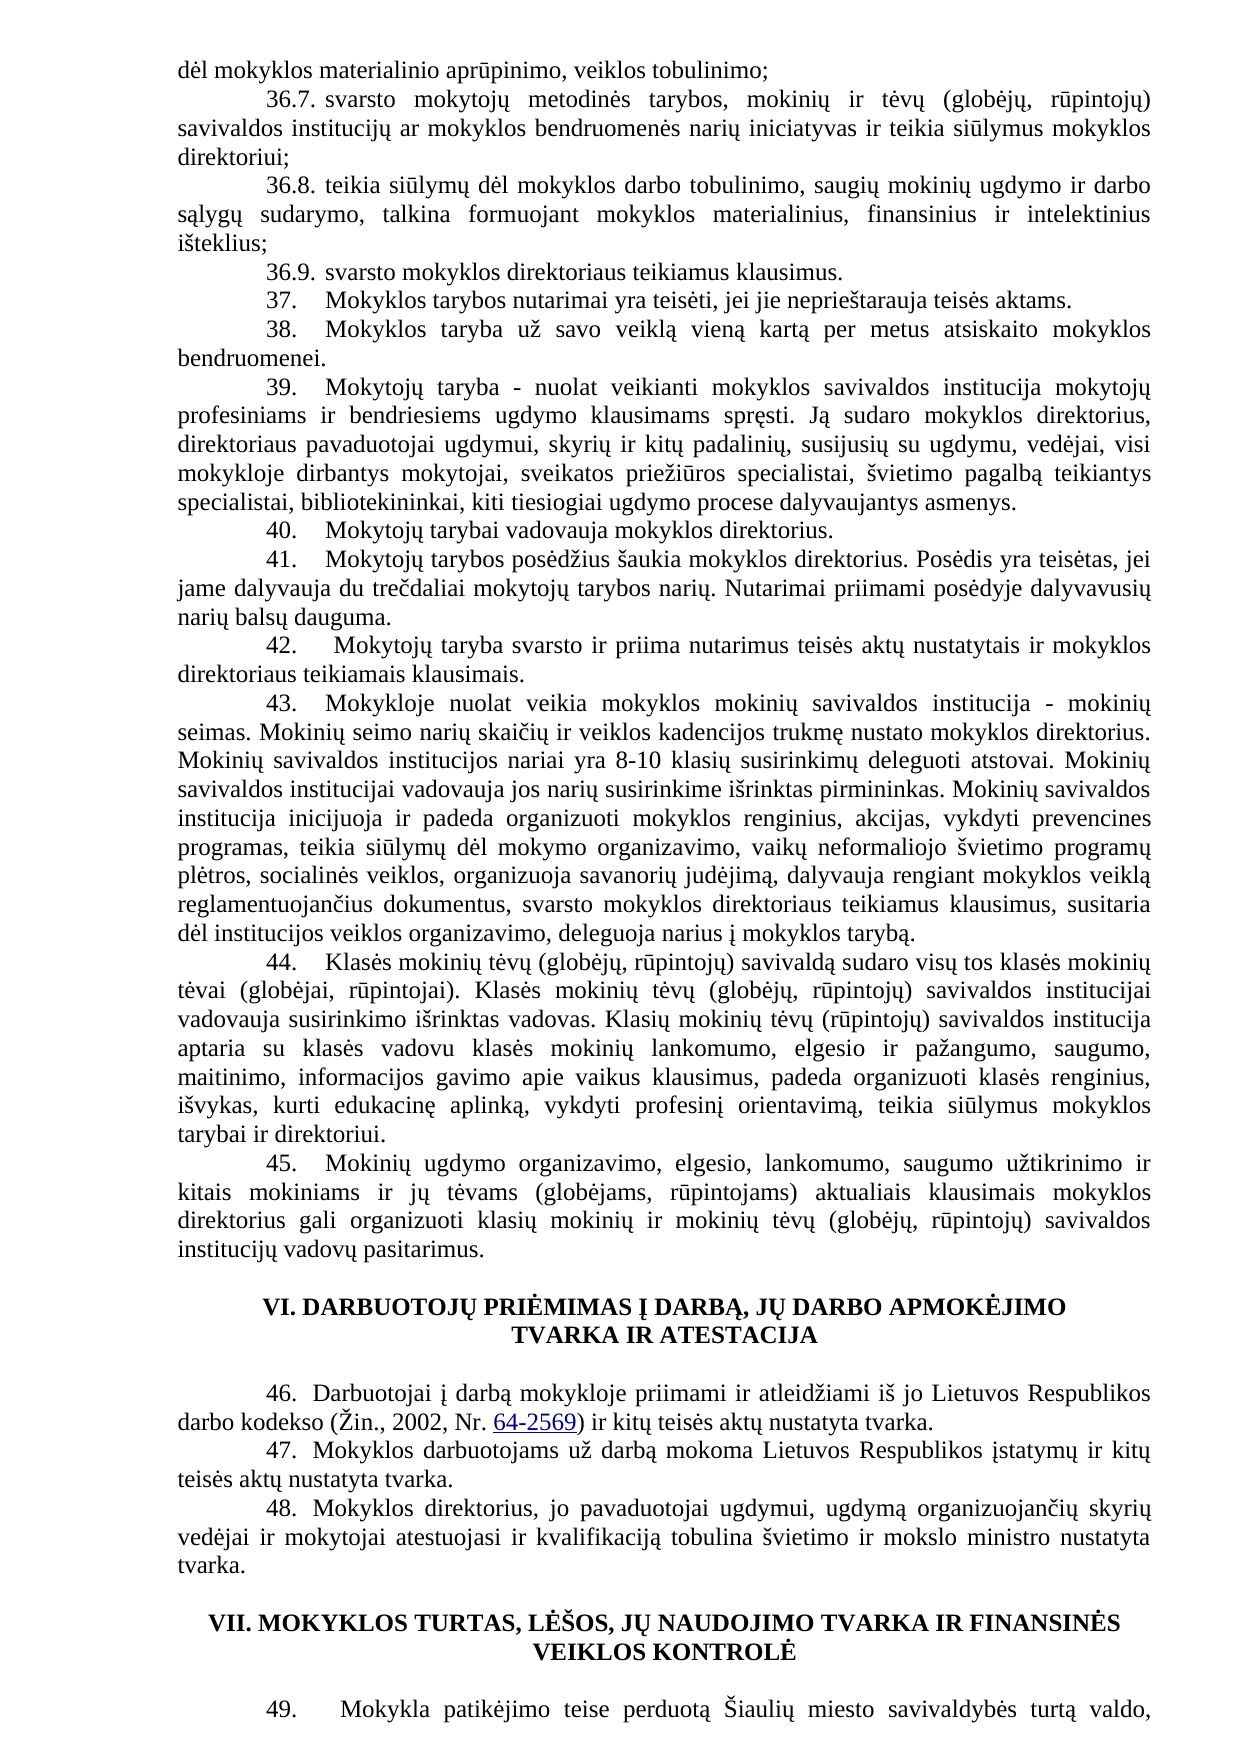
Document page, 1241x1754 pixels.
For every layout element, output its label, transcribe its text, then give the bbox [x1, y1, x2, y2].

text 38. Mokyklos taryba už savo veiklą vieną kartą per metus atsiskaito mokyklos bendruomenei. [177, 314, 1152, 372]
text 46. Darbuotojai į darbą mokykloje priimami ir atleidžiami iš jo Lietuvos Respublikos darbo kodekso (Žin., 2002, Nr. 64-2569) ir kitų teisės aktų nustatyta tvarka. [177, 1378, 1152, 1436]
text 44. Klasės mokinių tėvų (globėjų, rūpintojų) savivaldą sudaro visų tos klasės mokinių tėvai (globėjai, rūpintojai). Klasės mokinių tėvų (globėjų, rūpintojų) savivaldos institucijai vadovauja susirinkimo išrinktas vadovas. Klasių mokinių tėvų (rūpintojų) savivaldos institucija aptaria su klasės vadovu klasės mokinių lankomumo, elgesio ir pažangumo, saugumo, maitinimo, informacijos gavimo apie vaikus klausimus, padeda organizuoti klasės renginius, išvykas, kurti edukacinę aplinką, vykdyti profesinį orientavimą, teikia siūlymus mokyklos tarybai ir direktoriui. [177, 947, 1152, 1148]
text VI. DARBUOTOJŲ PRIĖMIMAS Į DARBĄ, JŲ DARBO APMOKĖJIMO [177, 1292, 1152, 1321]
text 39. Mokytojų taryba - nuolat veikianti mokyklos savivaldos institucija mokytojų profesiniams ir bendriesiems ugdymo klausimams spręsti. Ją sudaro mokyklos direktorius, direktoriaus pavaduotojai ugdymui, skyrių ir kitų padalinių, susijusių su ugdymu, vedėjai, visi mokykloje dirbantys mokytojai, sveikatos priežiūros specialistai, švietimo pagalbą teikiantys specialistai, bibliotekininkai, kiti tiesiogiai ugdymo procese dalyvaujantys asmenys. [177, 372, 1152, 516]
text 40. Mokytojų tarybai vadovauja mokyklos direktorius. [177, 516, 1152, 544]
text 49. Mokykla patikėjimo teise perduotą Šiaulių miesto savivaldybės turtą valdo, [177, 1694, 1152, 1723]
text TVARKA IR ATESTACIJA [177, 1321, 1152, 1349]
text 36.8. teikia siūlymų dėl mokyklos darbo tobulinimo, saugių mokinių ugdymo ir darbo sąlygų sudarymo, talkina formuojant mokyklos materialinius, finansinius ir intelektinius išteklius; [177, 171, 1152, 257]
text 47. Mokyklos darbuotojams už darbą mokoma Lietuvos Respublikos įstatymų ir kitų teisės aktų nustatyta tvarka. [177, 1436, 1152, 1493]
text 43. Mokykloje nuolat veikia mokyklos mokinių savivaldos institucija - mokinių seimas. Mokinių seimo narių skaičių ir veiklos kadencijos trukmę nustato mokyklos direktorius. Mokinių savivaldos institucijos nariai yra 8-10 klasių susirinkimų deleguoti atstovai. Mokinių savivaldos institucijai vadovauja jos narių susirinkime išrinktas pirmininkas. Mokinių savivaldos institucija inicijuoja ir padeda organizuoti mokyklos renginius, akcijas, vykdyti prevencines programas, teikia siūlymų dėl mokymo organizavimo, vaikų neformaliojo švietimo programų plėtros, socialinės veiklos, organizuoja savanorių judėjimą, dalyvauja rengiant mokyklos veiklą reglamentuojančius dokumentus, svarsto mokyklos direktoriaus teikiamus klausimus, susitaria dėl institucijos veiklos organizavimo, deleguoja narius į mokyklos tarybą. [177, 688, 1152, 947]
text dėl mokyklos materialinio aprūpinimo, veiklos tobulinimo; [177, 56, 1152, 84]
text 48. Mokyklos direktorius, jo pavaduotojai ugdymui, ugdymą organizuojančių skyrių vedėjai ir mokytojai atestuojasi ir kvalifikaciją tobulina švietimo ir mokslo ministro nustatyta tvarka. [177, 1493, 1152, 1579]
text 36.9. svarsto mokyklos direktoriaus teikiamus klausimus. [177, 257, 1152, 286]
text 45. Mokinių ugdymo organizavimo, elgesio, lankomumo, saugumo užtikrinimo ir kitais mokiniams ir jų tėvams (globėjams, rūpintojams) aktualiais klausimais mokyklos direktorius gali organizuoti klasių mokinių ir mokinių tėvų (globėjų, rūpintojų) savivaldos institucijų vadovų pasitarimus. [177, 1148, 1152, 1263]
text 36.7. svarsto mokytojų metodinės tarybos, mokinių ir tėvų (globėjų, rūpintojų) savivaldos institucijų ar mokyklos bendruomenės narių iniciatyvas ir teikia siūlymus mokyklos direktoriui; [177, 84, 1152, 171]
text 41. Mokytojų tarybos posėdžius šaukia mokyklos direktorius. Posėdis yra teisėtas, jei jame dalyvauja du trečdaliai mokytojų tarybos narių. Nutarimai priimami posėdyje dalyvavusių narių balsų dauguma. [177, 544, 1152, 631]
text 37. Mokyklos tarybos nutarimai yra teisėti, jei jie neprieštarauja teisės aktams. [177, 286, 1152, 314]
text VII. MOKYKLOS TURTAS, LĖŠOS, JŲ NAUDOJIMO TVARKA IR FINANSINĖS VEIKLOS KONTROLĖ [177, 1608, 1152, 1666]
text 42. Mokytojų taryba svarsto ir priima nutarimus teisės aktų nustatytais ir mokyklos direktoriaus teikiamais klausimais. [177, 631, 1152, 688]
